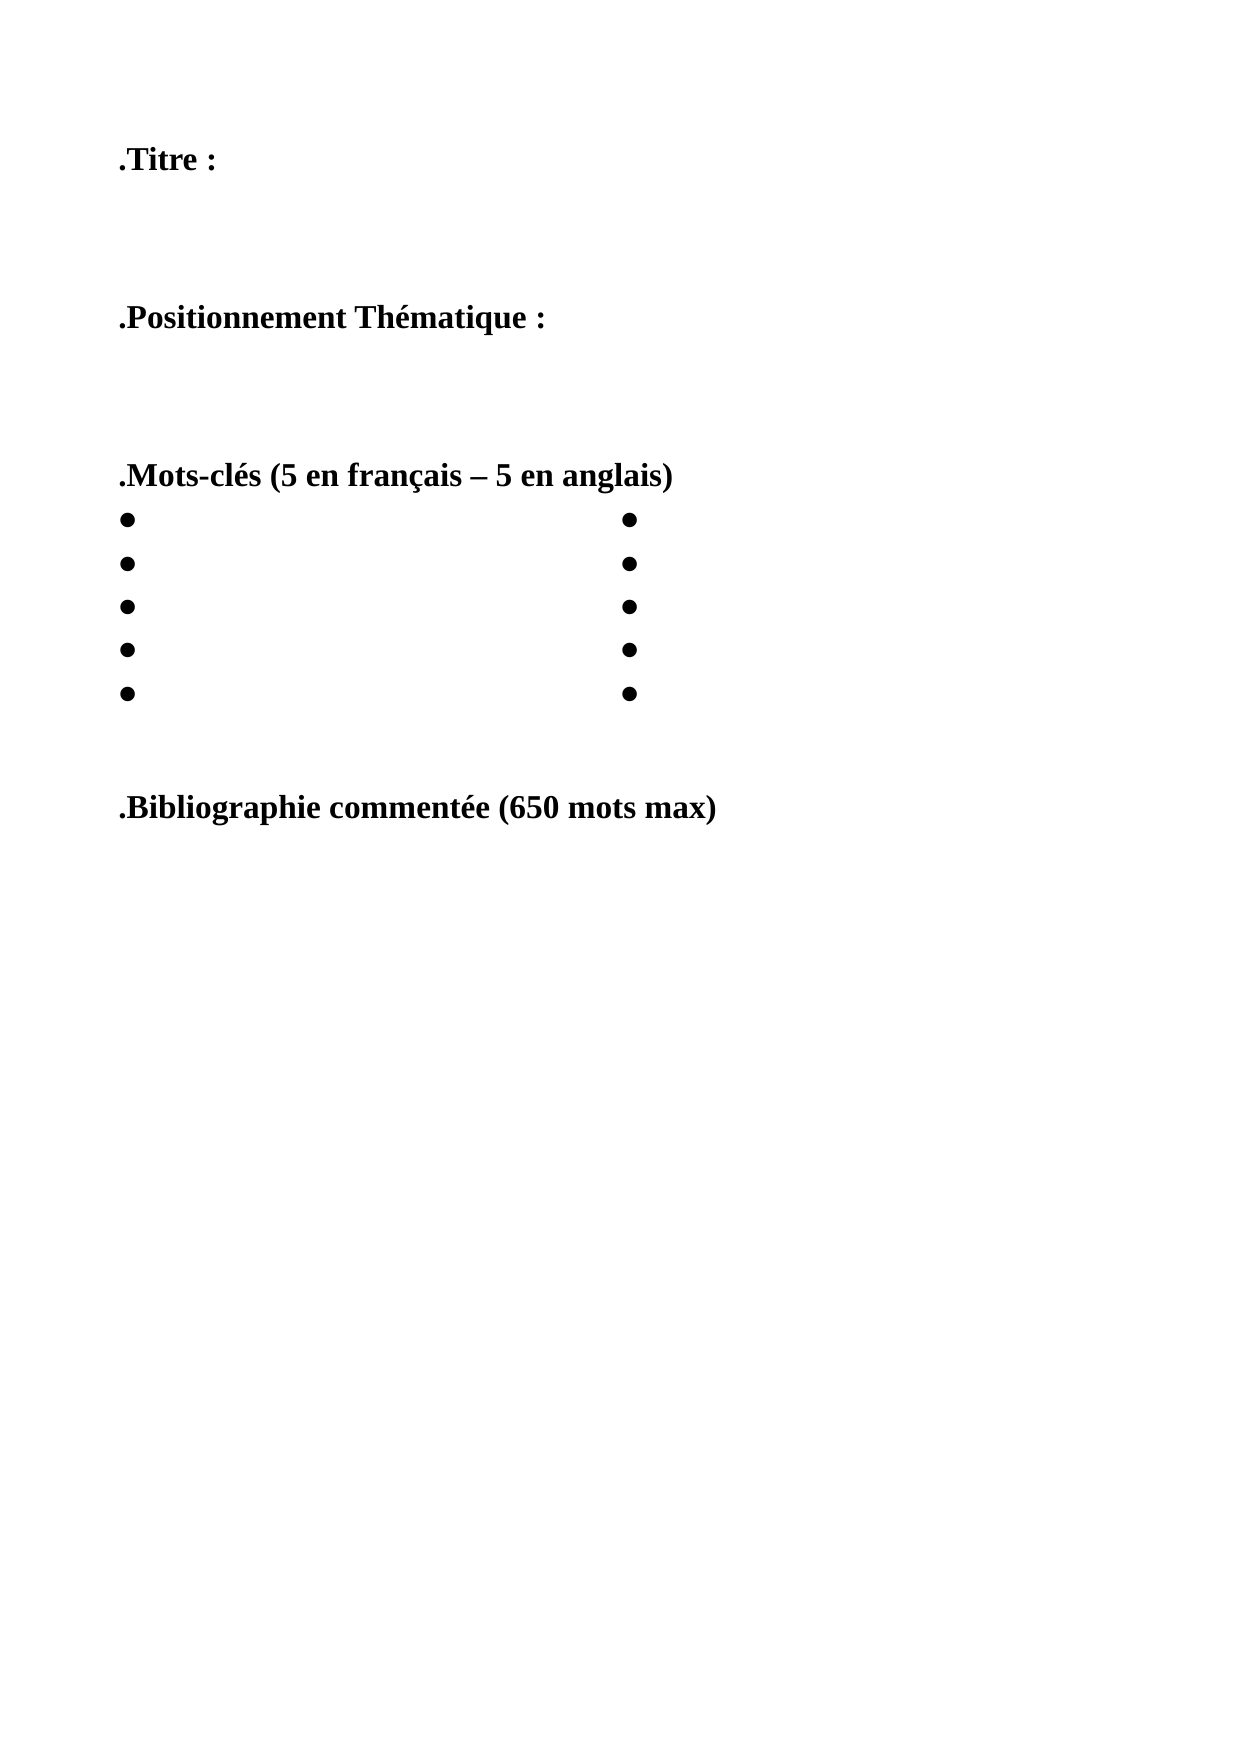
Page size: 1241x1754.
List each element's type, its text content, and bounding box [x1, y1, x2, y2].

subtitle Bibliographie commentée (650 mots max) [118, 787, 1122, 826]
subtitle Titre : [118, 139, 1122, 177]
subtitle Positionnement Thématique : [118, 297, 1122, 336]
subtitle Mots-clés (5 en français – 5 en anglais) [118, 456, 1122, 494]
